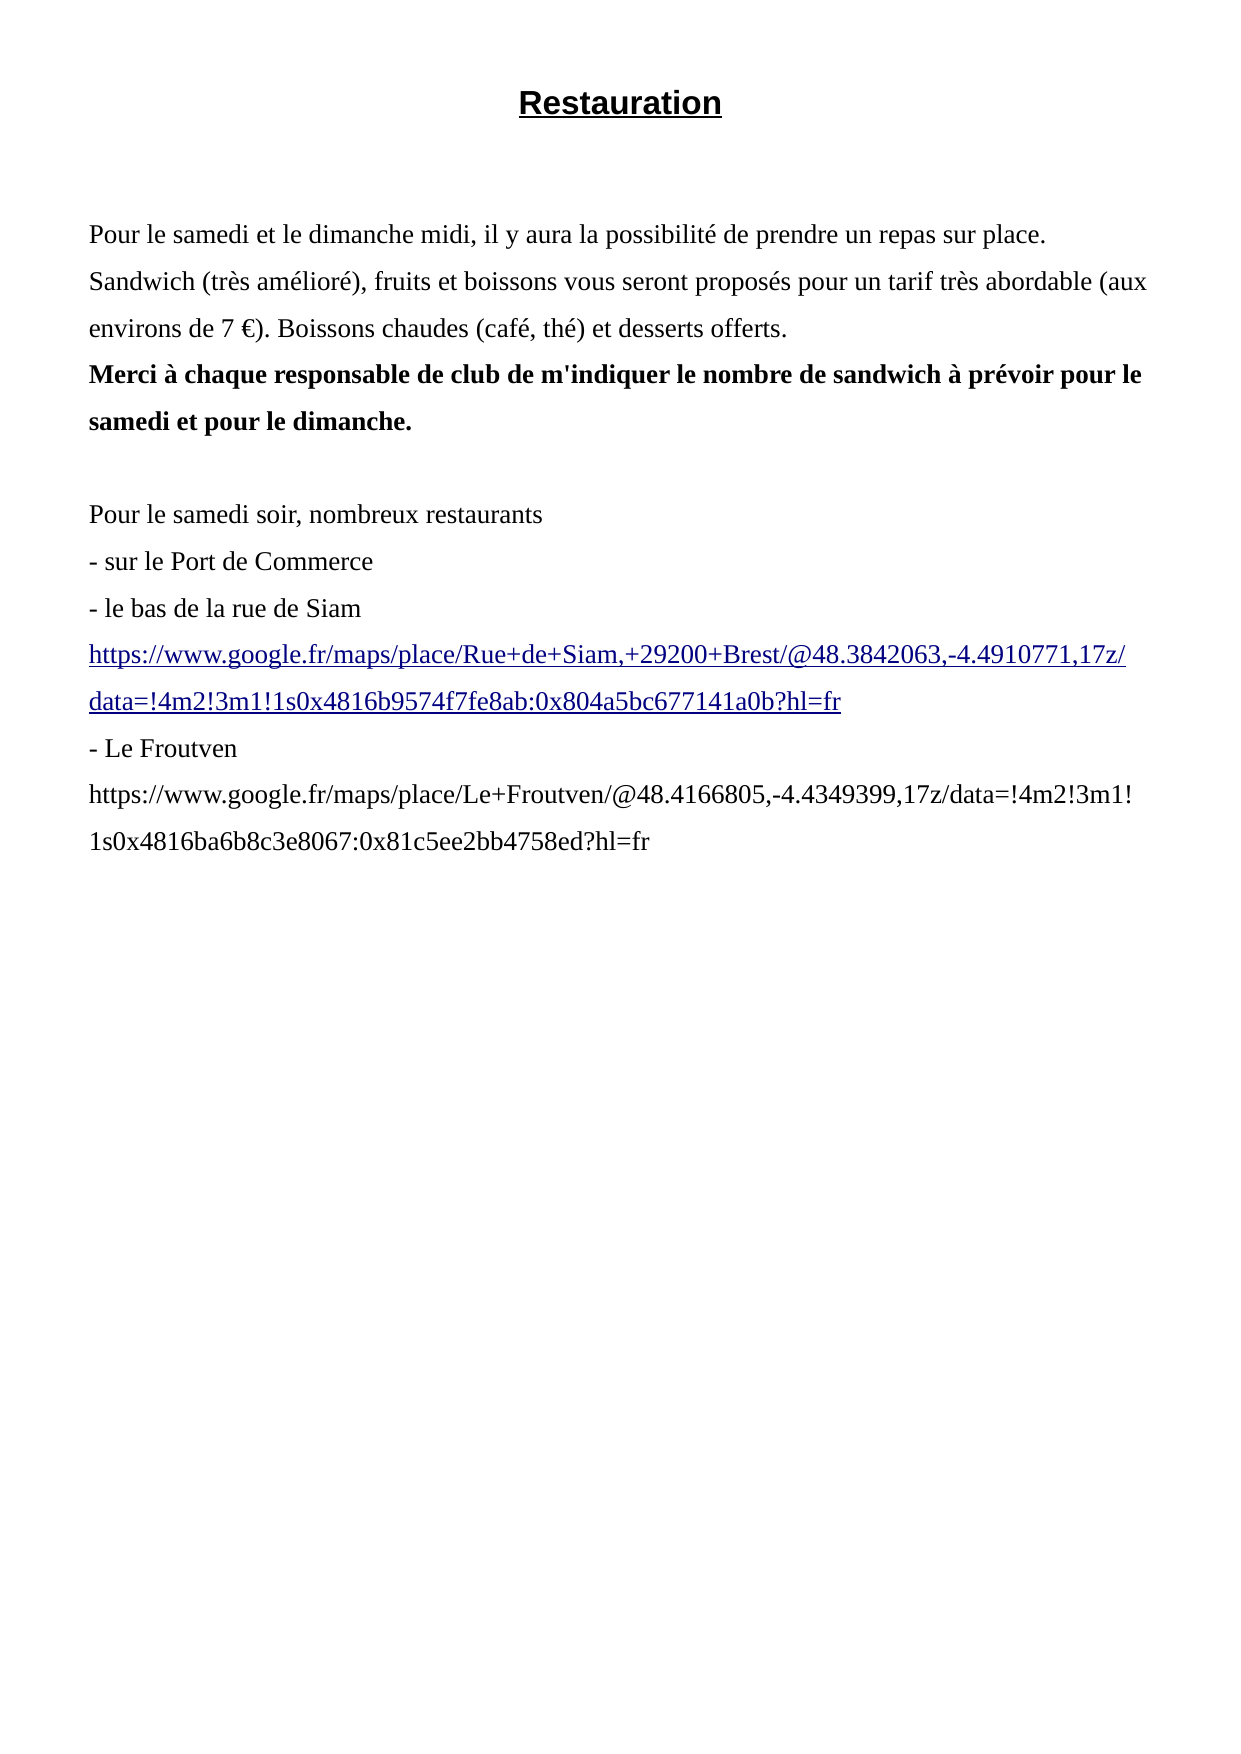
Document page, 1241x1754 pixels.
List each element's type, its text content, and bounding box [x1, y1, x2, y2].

text Merci à chaque responsable de club de m'indiquer le nombre de sandwich à prévoir pour le samedi et pour le dimanche. [88, 358, 1152, 436]
text Restauration [88, 83, 1152, 121]
text - sur le Port de Commerce [88, 545, 1152, 576]
text https://www.google.fr/maps/place/Le+Froutven/@48.4166805,-4.4349399,17z/data=!4m2!3m1!1s0x4816ba6b8c3e8067:0x81c5ee2bb4758ed?hl=fr [88, 778, 1152, 856]
text Pour le samedi et le dimanche midi, il y aura la possibilité de prendre un repas sur place. Sandwich (très amélioré), fruits et boissons vous seront proposés pour un tarif très abordable (aux environs de 7 €). Boissons chaudes (café, thé) et desserts offerts. [88, 218, 1152, 343]
text https://www.google.fr/maps/place/Rue+de+Siam,+29200+Brest/@48.3842063,-4.4910771,17z/data=!4m2!3m1!1s0x4816b9574f7fe8ab:0x804a5bc677141a0b?hl=fr [88, 638, 1152, 716]
text Pour le samedi soir, nombreux restaurants [88, 498, 1152, 530]
text - Le Froutven [88, 732, 1152, 763]
text - le bas de la rue de Siam [88, 592, 1152, 623]
